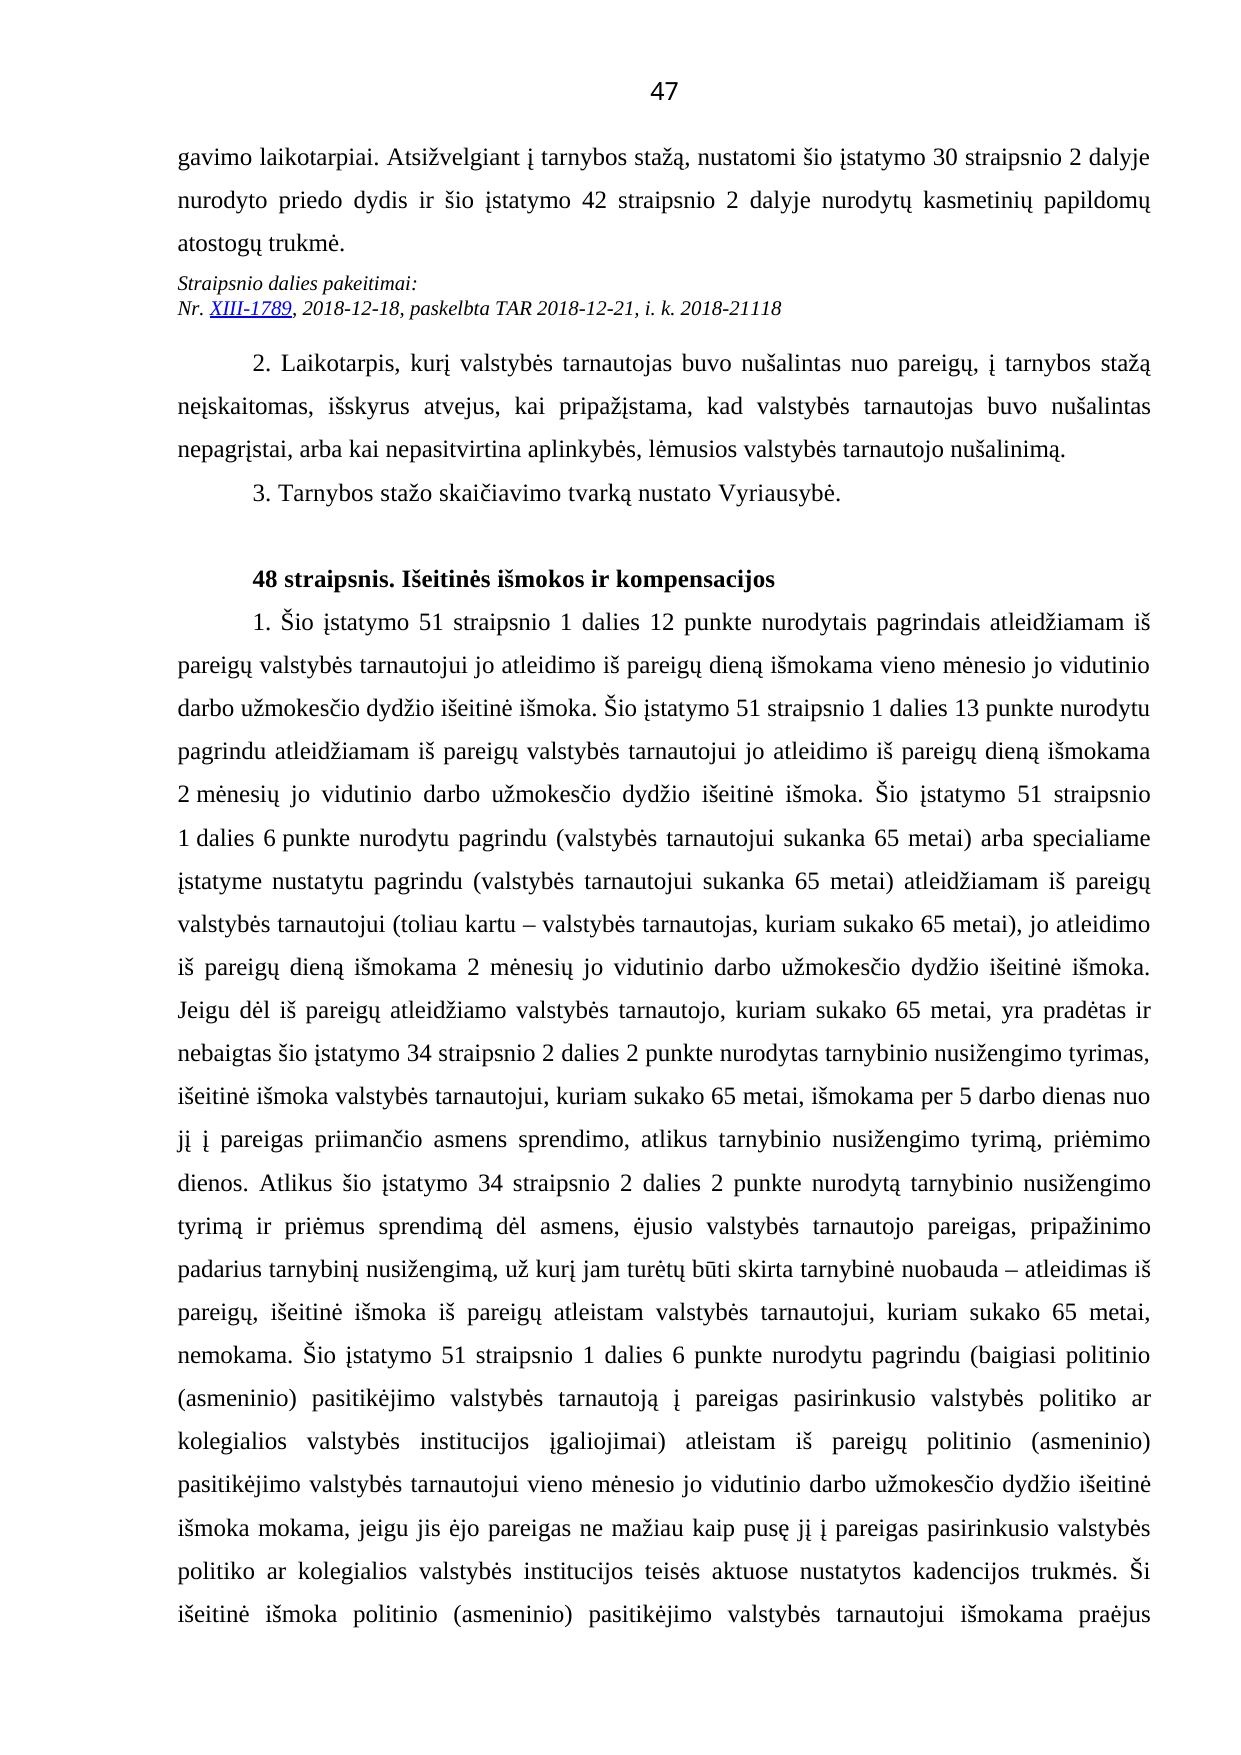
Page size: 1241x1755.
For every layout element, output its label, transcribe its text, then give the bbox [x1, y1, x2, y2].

text 48 straipsnis. Išeitinės išmokos ir kompensacijos [177, 564, 1152, 593]
text gavimo laikotarpiai. Atsižvelgiant į tarnybos stažą, nustatomi šio įstatymo 30 straipsnio 2 dalyje nurodyto priedo dydis ir šio įstatymo 42 straipsnio 2 dalyje nurodytų kasmetinių papildomų atostogų trukmė. [177, 142, 1152, 257]
text Nr. XIII-1789, 2018-12-18, paskelbta TAR 2018-12-21, i. k. 2018-21118 [177, 295, 1152, 319]
text 3. Tarnybos stažo skaičiavimo tvarką nustato Vyriausybė. [177, 478, 1152, 506]
text 1. Šio įstatymo 51 straipsnio 1 dalies 12 punkte nurodytais pagrindais atleidžiamam iš pareigų valstybės tarnautojui jo atleidimo iš pareigų dieną išmokama vieno mėnesio jo vidutinio darbo užmokesčio dydžio išeitinė išmoka. Šio įstatymo 51 straipsnio 1 dalies 13 punkte nurodytu pagrindu atleidžiamam iš pareigų valstybės tarnautojui jo atleidimo iš pareigų dieną išmokama 2 mėnesių jo vidutinio darbo užmokesčio dydžio išeitinė išmoka. Šio įstatymo 51 straipsnio 1 dalies 6 punkte nurodytu pagrindu (valstybės tarnautojui sukanka 65 metai) arba specialiame įstatyme nustatytu pagrindu (valstybės tarnautojui sukanka 65 metai) atleidžiamam iš pareigų valstybės tarnautojui (toliau kartu – valstybės tarnautojas, kuriam sukako 65 metai), jo atleidimo iš pareigų dieną išmokama 2 mėnesių jo vidutinio darbo užmokesčio dydžio išeitinė išmoka. Jeigu dėl iš pareigų atleidžiamo valstybės tarnautojo, kuriam sukako 65 metai, yra pradėtas ir nebaigtas šio įstatymo 34 straipsnio 2 dalies 2 punkte nurodytas tarnybinio nusižengimo tyrimas, išeitinė išmoka valstybės tarnautojui, kuriam sukako 65 metai, išmokama per 5 darbo dienas nuo jį į pareigas priimančio asmens sprendimo, atlikus tarnybinio nusižengimo tyrimą, priėmimo dienos. Atlikus šio įstatymo 34 straipsnio 2 dalies 2 punkte nurodytą tarnybinio nusižengimo tyrimą ir priėmus sprendimą dėl asmens, ėjusio valstybės tarnautojo pareigas, pripažinimo padarius tarnybinį nusižengimą, už kurį jam turėtų būti skirta tarnybinė nuobauda – atleidimas iš pareigų, išeitinė išmoka iš pareigų atleistam valstybės tarnautojui, kuriam sukako 65 metai, nemokama. Šio įstatymo 51 straipsnio 1 dalies 6 punkte nurodytu pagrindu (baigiasi politinio (asmeninio) pasitikėjimo valstybės tarnautoją į pareigas pasirinkusio valstybės politiko ar kolegialios valstybės institucijos įgaliojimai) atleistam iš pareigų politinio (asmeninio) pasitikėjimo valstybės tarnautojui vieno mėnesio jo vidutinio darbo užmokesčio dydžio išeitinė išmoka mokama, jeigu jis ėjo pareigas ne mažiau kaip pusę jį į pareigas pasirinkusio valstybės politiko ar kolegialios valstybės institucijos teisės aktuose nustatytos kadencijos trukmės. Ši išeitinė išmoka politinio (asmeninio) pasitikėjimo valstybės tarnautojui išmokama praėjus [177, 607, 1152, 1628]
text Straipsnio dalies pakeitimai: [177, 271, 1152, 295]
text 2. Laikotarpis, kurį valstybės tarnautojas buvo nušalintas nuo pareigų, į tarnybos stažą neįskaitomas, išskyrus atvejus, kai pripažįstama, kad valstybės tarnautojas buvo nušalintas nepagrįstai, arba kai nepasitvirtina aplinkybės, lėmusios valstybės tarnautojo nušalinimą. [177, 348, 1152, 463]
